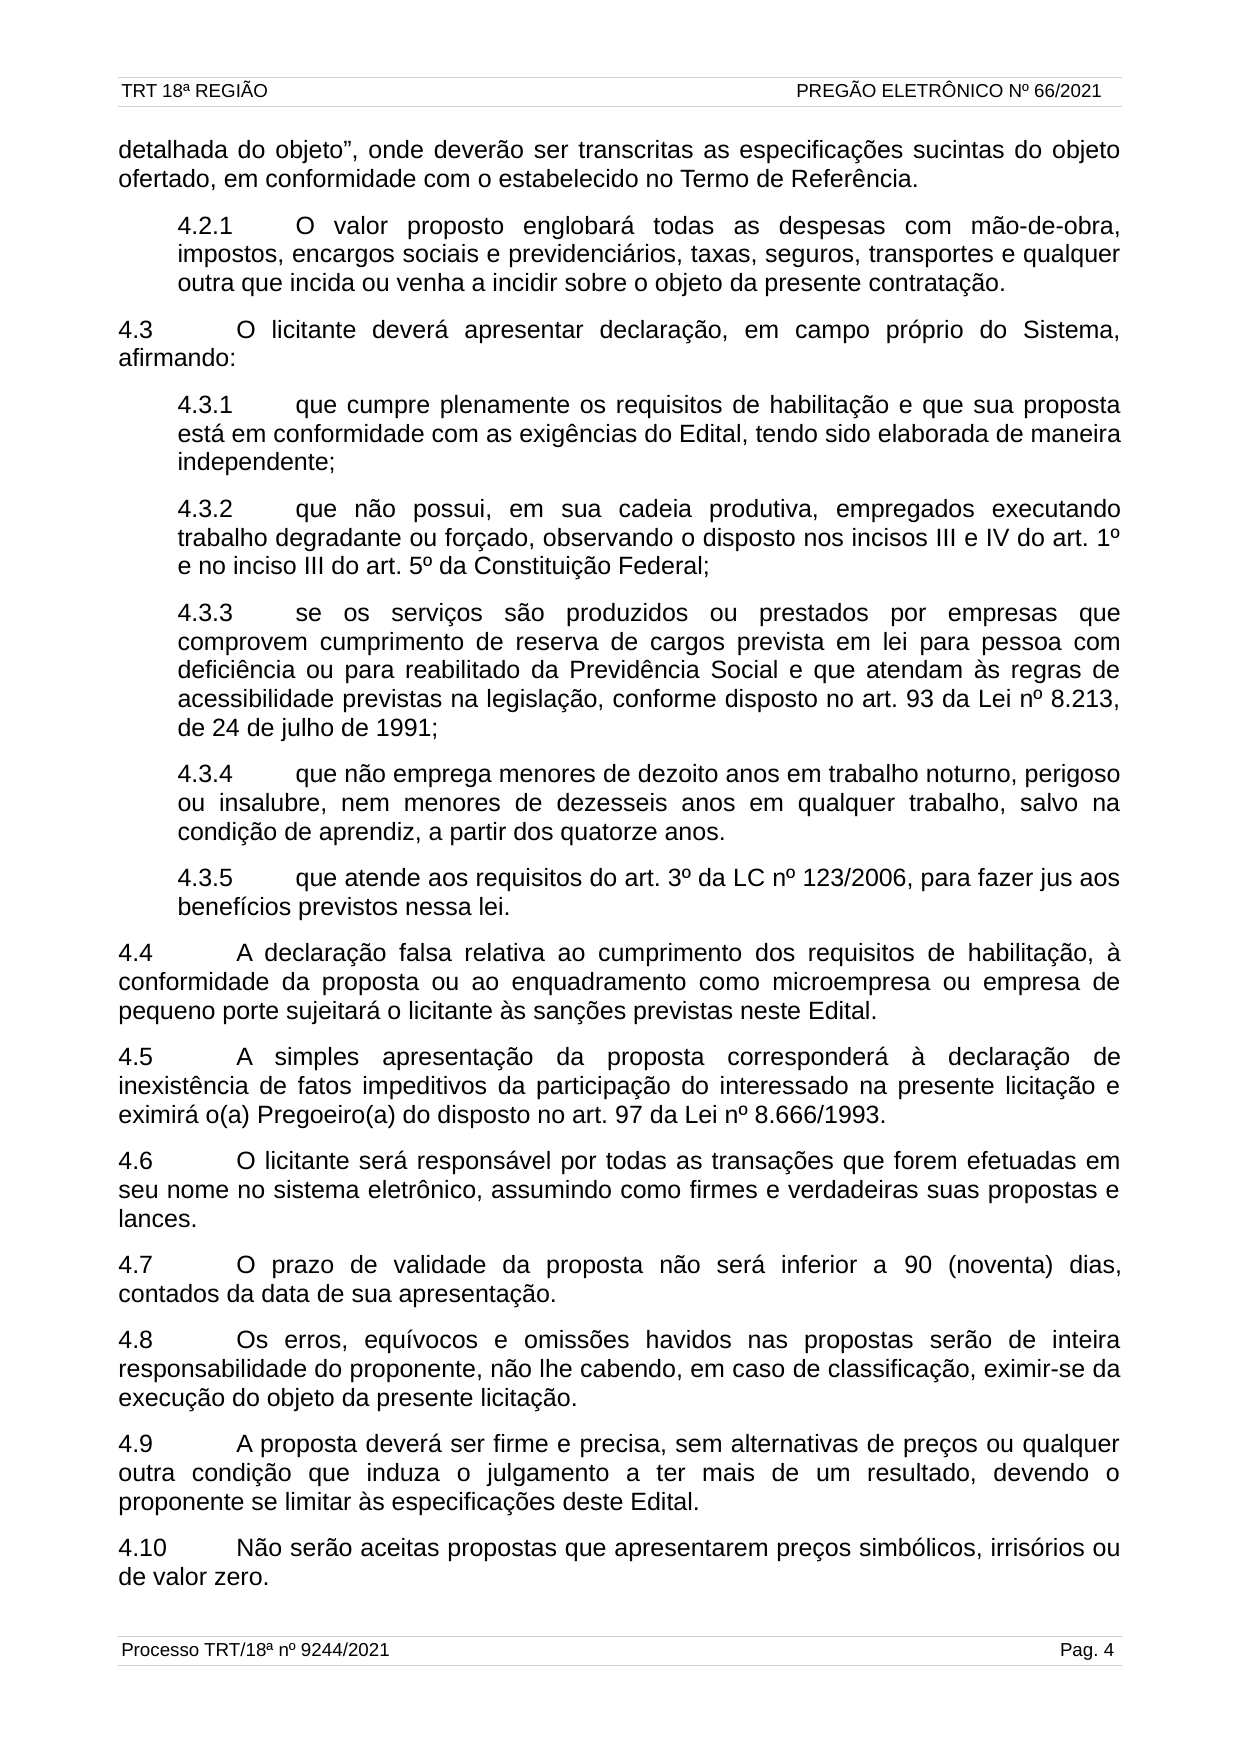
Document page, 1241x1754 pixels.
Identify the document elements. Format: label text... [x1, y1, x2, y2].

text 4.9 A proposta deverá ser firme e precisa, sem alternativas de preços ou qualquer outra condição que induza o julgamento a ter mais de um resultado, devendo o proponente se limitar às especificações deste Edital. [118, 1429, 1122, 1516]
text 4.10 Não serão aceitas propostas que apresentarem preços simbólicos, irrisórios ou de valor zero. [118, 1533, 1122, 1591]
text 4.3.4 que não emprega menores de dezoito anos em trabalho noturno, perigoso ou insalubre, nem menores de dezesseis anos em qualquer trabalho, salvo na condição de aprendiz, a partir dos quatorze anos. [177, 759, 1122, 846]
text 4.7 O prazo de validade da proposta não será inferior a 90 (noventa) dias, contados da data de sua apresentação. [118, 1250, 1122, 1308]
list 4.2.1 O valor proposto englobará todas as despesas com mão-de-obra, impostos, encargos sociais e previdenciários, taxas, seguros, transportes e qualquer outra que incida ou venha a incidir sobre o objeto da presente contratação. [177, 211, 1122, 297]
text 4.3.1 que cumpre plenamente os requisitos de habilitação e que sua proposta está em conformidade com as exigências do Edital, tendo sido elaborada de maneira independente; [177, 390, 1122, 476]
list detalhada do objeto”, onde deverão ser transcritas as especificações sucintas do objeto ofertado, em conformidade com o estabelecido no Termo de Referência. [118, 136, 1122, 193]
text 4.3 O licitante deverá apresentar declaração, em campo próprio do Sistema, afirmando: [118, 315, 1122, 372]
list 4.6 O licitante será responsável por todas as transações que forem efetuadas em seu nome no sistema eletrônico, assumindo como firmes e verdadeiras suas propostas e lances. [118, 1146, 1122, 1233]
text 4.3.3 se os serviços são produzidos ou prestados por empresas que comprovem cumprimento de reserva de cargos prevista em lei para pessoa com deficiência ou para reabilitado da Previdência Social e que atendam às regras de acessibilidade previstas na legislação, conforme disposto no art. 93 da Lei nº 8.213, de 24 de julho de 1991; [177, 598, 1122, 742]
text 4.5 A simples apresentação da proposta corresponderá à declaração de inexistência de fatos impeditivos da participação do interessado na presente licitação e eximirá o(a) Pregoeiro(a) do disposto no art. 97 da Lei nº 8.666/1993. [118, 1042, 1122, 1129]
text 4.3.5 que atende aos requisitos do art. 3º da LC nº 123/2006, para fazer jus aos benefícios previstos nessa lei. [177, 863, 1122, 921]
text 4.3.2 que não possui, em sua cadeia produtiva, empregados executando trabalho degradante ou forçado, observando o disposto nos incisos III e IV do art. 1º e no inciso III do art. 5º da Constituição Federal; [177, 494, 1122, 580]
text 4.4 A declaração falsa relativa ao cumprimento dos requisitos de habilitação, à conformidade da proposta ou ao enquadramento como microempresa ou empresa de pequeno porte sujeitará o licitante às sanções previstas neste Edital. [118, 938, 1122, 1025]
text 4.8 Os erros, equívocos e omissões havidos nas propostas serão de inteira responsabilidade do proponente, não lhe cabendo, em caso de classificação, eximir-se da execução do objeto da presente licitação. [118, 1326, 1122, 1412]
